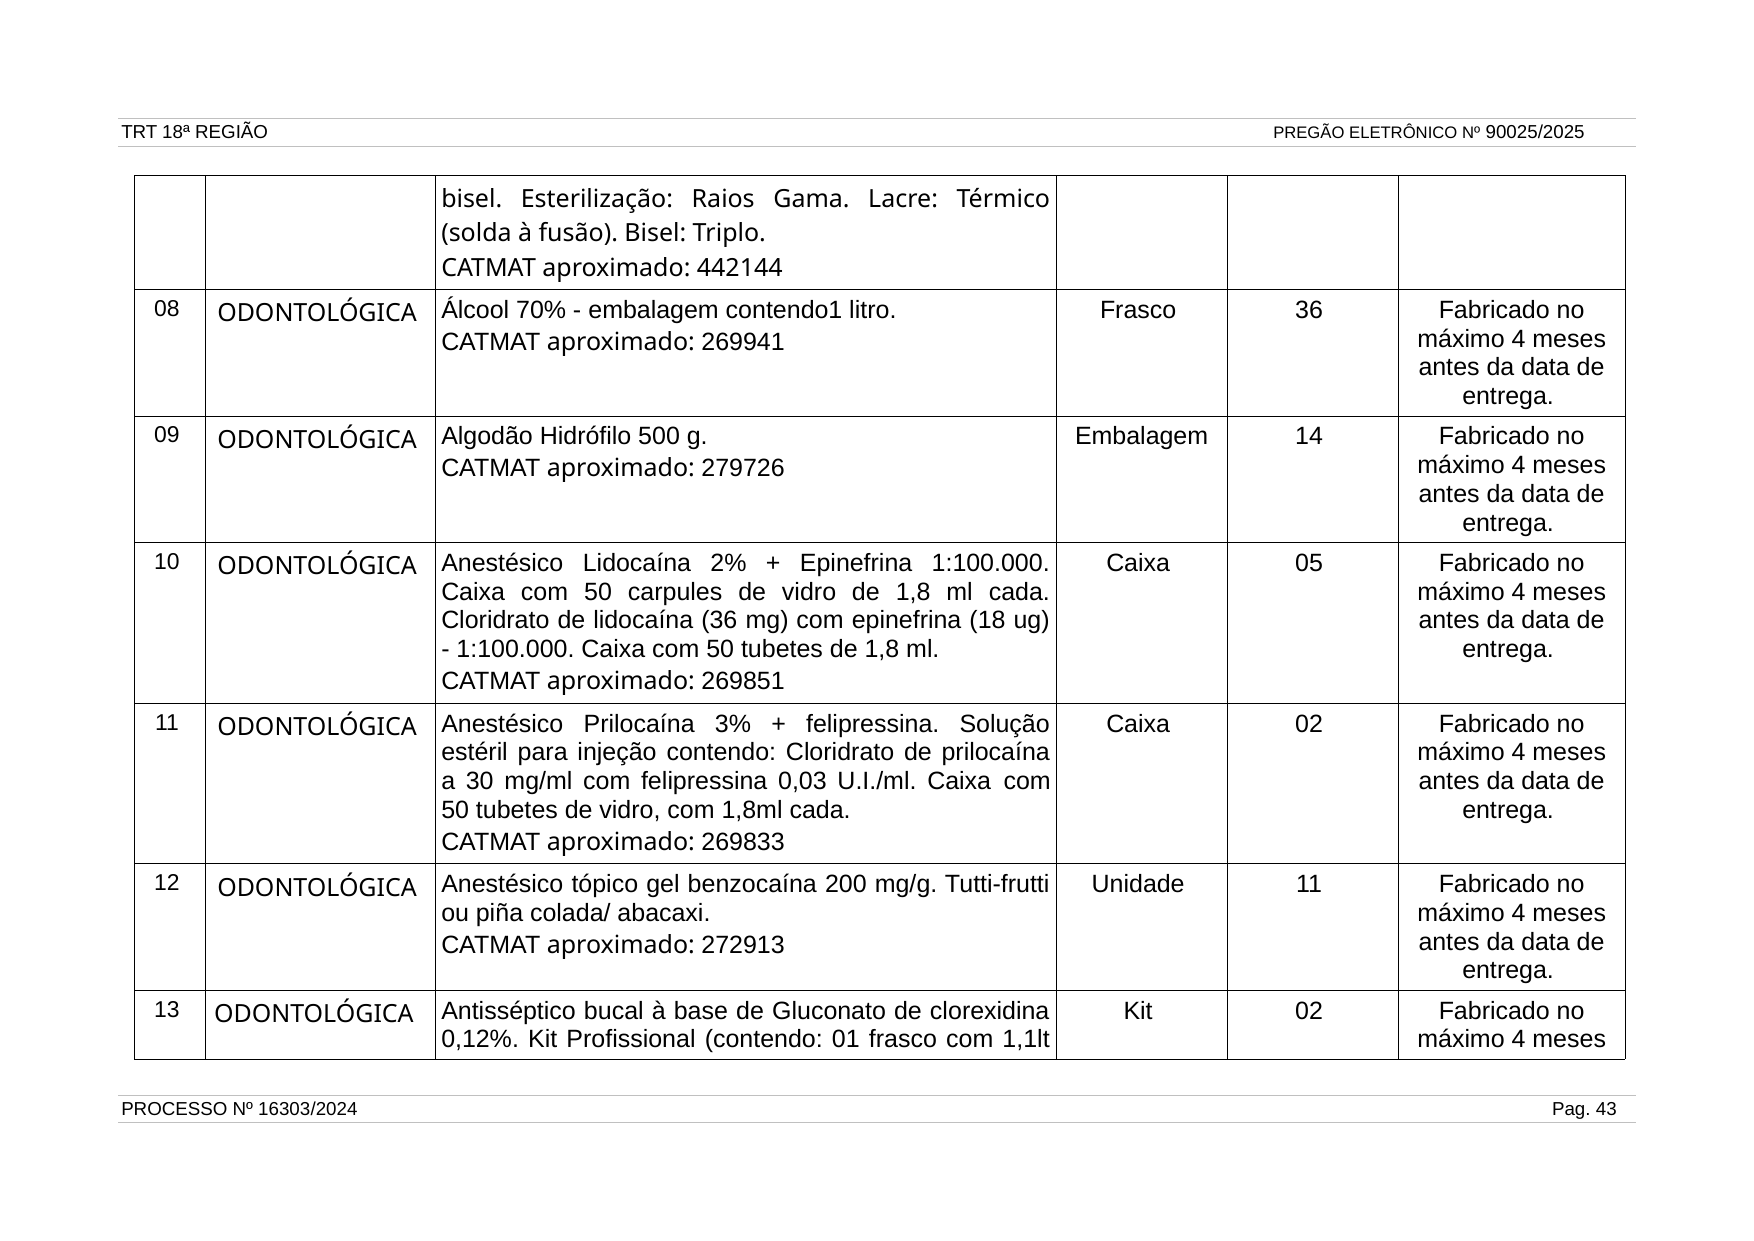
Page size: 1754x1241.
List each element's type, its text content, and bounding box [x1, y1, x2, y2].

table_cell 11 [135, 704, 205, 863]
table_cell Embalagem [1057, 417, 1227, 542]
table_cell Frasco [1057, 290, 1227, 416]
table_cell 36 [1228, 290, 1398, 416]
table_cell 08 [135, 290, 205, 416]
table_cell bisel. Esterilização: Raios Gama. Lacre: Térmico (solda à fusão). Bisel: Triplo. CATMAT aproximado: 442144 [436, 176, 1056, 289]
table_cell [206, 176, 435, 289]
table_cell Anestésico tópico gel benzocaína 200 mg/g. Tutti-frutti ou piña colada/ abacaxi. CATMAT aproximado: 272913 [436, 864, 1056, 990]
table_cell Fabricado no máximo 4 meses antes da data de entrega. [1399, 417, 1625, 542]
table_cell [1057, 176, 1227, 289]
table_cell 10 [135, 543, 205, 703]
table_cell ODONTOLÓGICA [206, 704, 435, 863]
table_cell Álcool 70% - embalagem contendo1 litro. CATMAT aproximado: 269941 [436, 290, 1056, 416]
table_cell Fabricado no máximo 4 meses antes da data de entrega. [1399, 864, 1625, 990]
table_cell ODONTOLÓGICA [206, 864, 435, 990]
table_cell Caixa [1057, 704, 1227, 863]
table_cell Unidade [1057, 864, 1227, 990]
table_cell Anestésico Lidocaína 2% + Epinefrina 1:100.000. Caixa com 50 carpules de vidro de 1,8 ml cada. Cloridrato de lidocaína (36 mg) com epinefrina (18 ug) - 1:100.000. Caixa com 50 tubetes de 1,8 ml. CATMAT aproximado: 269851 [436, 543, 1056, 703]
table_cell 11 [1228, 864, 1398, 990]
table_cell Anestésico Prilocaína 3% + felipressina. Solução estéril para injeção contendo: Cloridrato de prilocaína a 30 mg/ml com felipressina 0,03 U.I./ml. Caixa com 50 tubetes de vidro, com 1,8ml cada. CATMAT aproximado: 269833 [436, 704, 1056, 863]
table_cell Fabricado no máximo 4 meses [1399, 991, 1625, 1059]
table_cell Algodão Hidrófilo 500 g. CATMAT aproximado: 279726 [436, 417, 1056, 542]
table_cell Fabricado no máximo 4 meses antes da data de entrega. [1399, 290, 1625, 416]
table_cell [1399, 176, 1625, 289]
table_cell Fabricado no máximo 4 meses antes da data de entrega. [1399, 704, 1625, 863]
table_cell ODONTOLÓGICA [206, 991, 435, 1059]
table_cell 14 [1228, 417, 1398, 542]
table_cell Caixa [1057, 543, 1227, 703]
table_cell [1228, 176, 1398, 289]
table_cell ODONTOLÓGICA [206, 543, 435, 703]
table_cell [135, 176, 205, 289]
table_cell Fabricado no máximo 4 meses antes da data de entrega. [1399, 543, 1625, 703]
table_cell 13 [135, 991, 205, 1059]
table_cell ODONTOLÓGICA [206, 290, 435, 416]
table_cell Antisséptico bucal à base de Gluconato de clorexidina 0,12%. Kit Profissional (contendo: 01 frasco com 1,1lt [436, 991, 1056, 1059]
table_cell 09 [135, 417, 205, 542]
table_cell Kit [1057, 991, 1227, 1059]
table_cell ODONTOLÓGICA [206, 417, 435, 542]
table_cell 12 [135, 864, 205, 990]
table_cell 02 [1228, 704, 1398, 863]
table_cell 02 [1228, 991, 1398, 1059]
table_cell 05 [1228, 543, 1398, 703]
